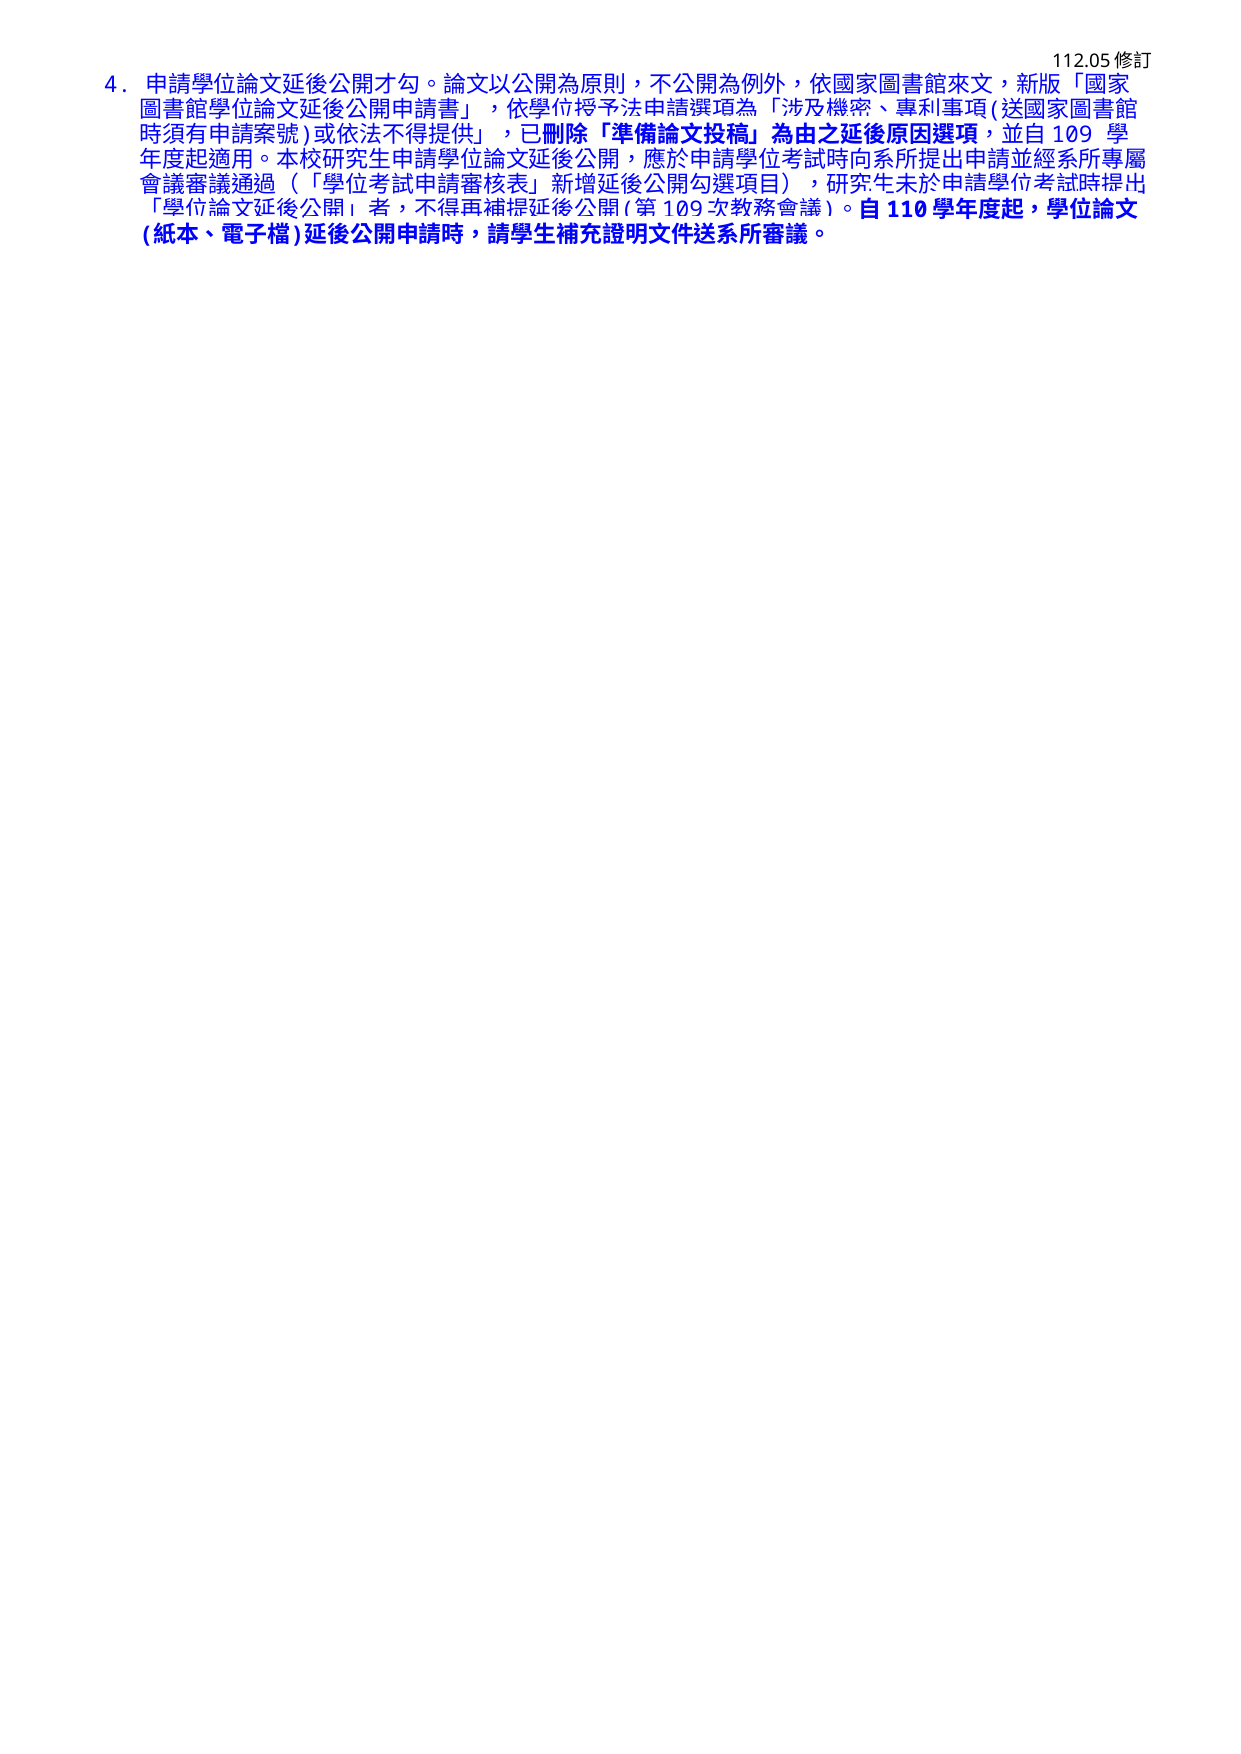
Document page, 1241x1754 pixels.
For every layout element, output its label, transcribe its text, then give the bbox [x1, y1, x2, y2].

text 4. 申請學位論文延後公開才勾。論文以公開為原則，不公開為例外，依國家圖書館來文，新版「國家圖書館學位論文延後公開申請書」，依學位授予法申請選項為「涉及機密、專利事項(送國家圖書館時須有申請案號)或依法不得提供」，已刪除「準備論文投稿」為由之延後原因選項，並自109 學年度起適用。本校研究生申請學位論文延後公開，應於申請學位考試時向系所提出申請並經系所專屬會議審議通過（「學位考試申請審核表」新增延後公開勾選項目），研究生未於申請學位考試時提出「學位論文延後公開」者，不得再補提延後公開(第109次教務會議)。自110學年度起，學位論文(紙本、電子檔)延後公開申請時，請學生補充證明文件送系所審議。 [104, 73, 1152, 248]
